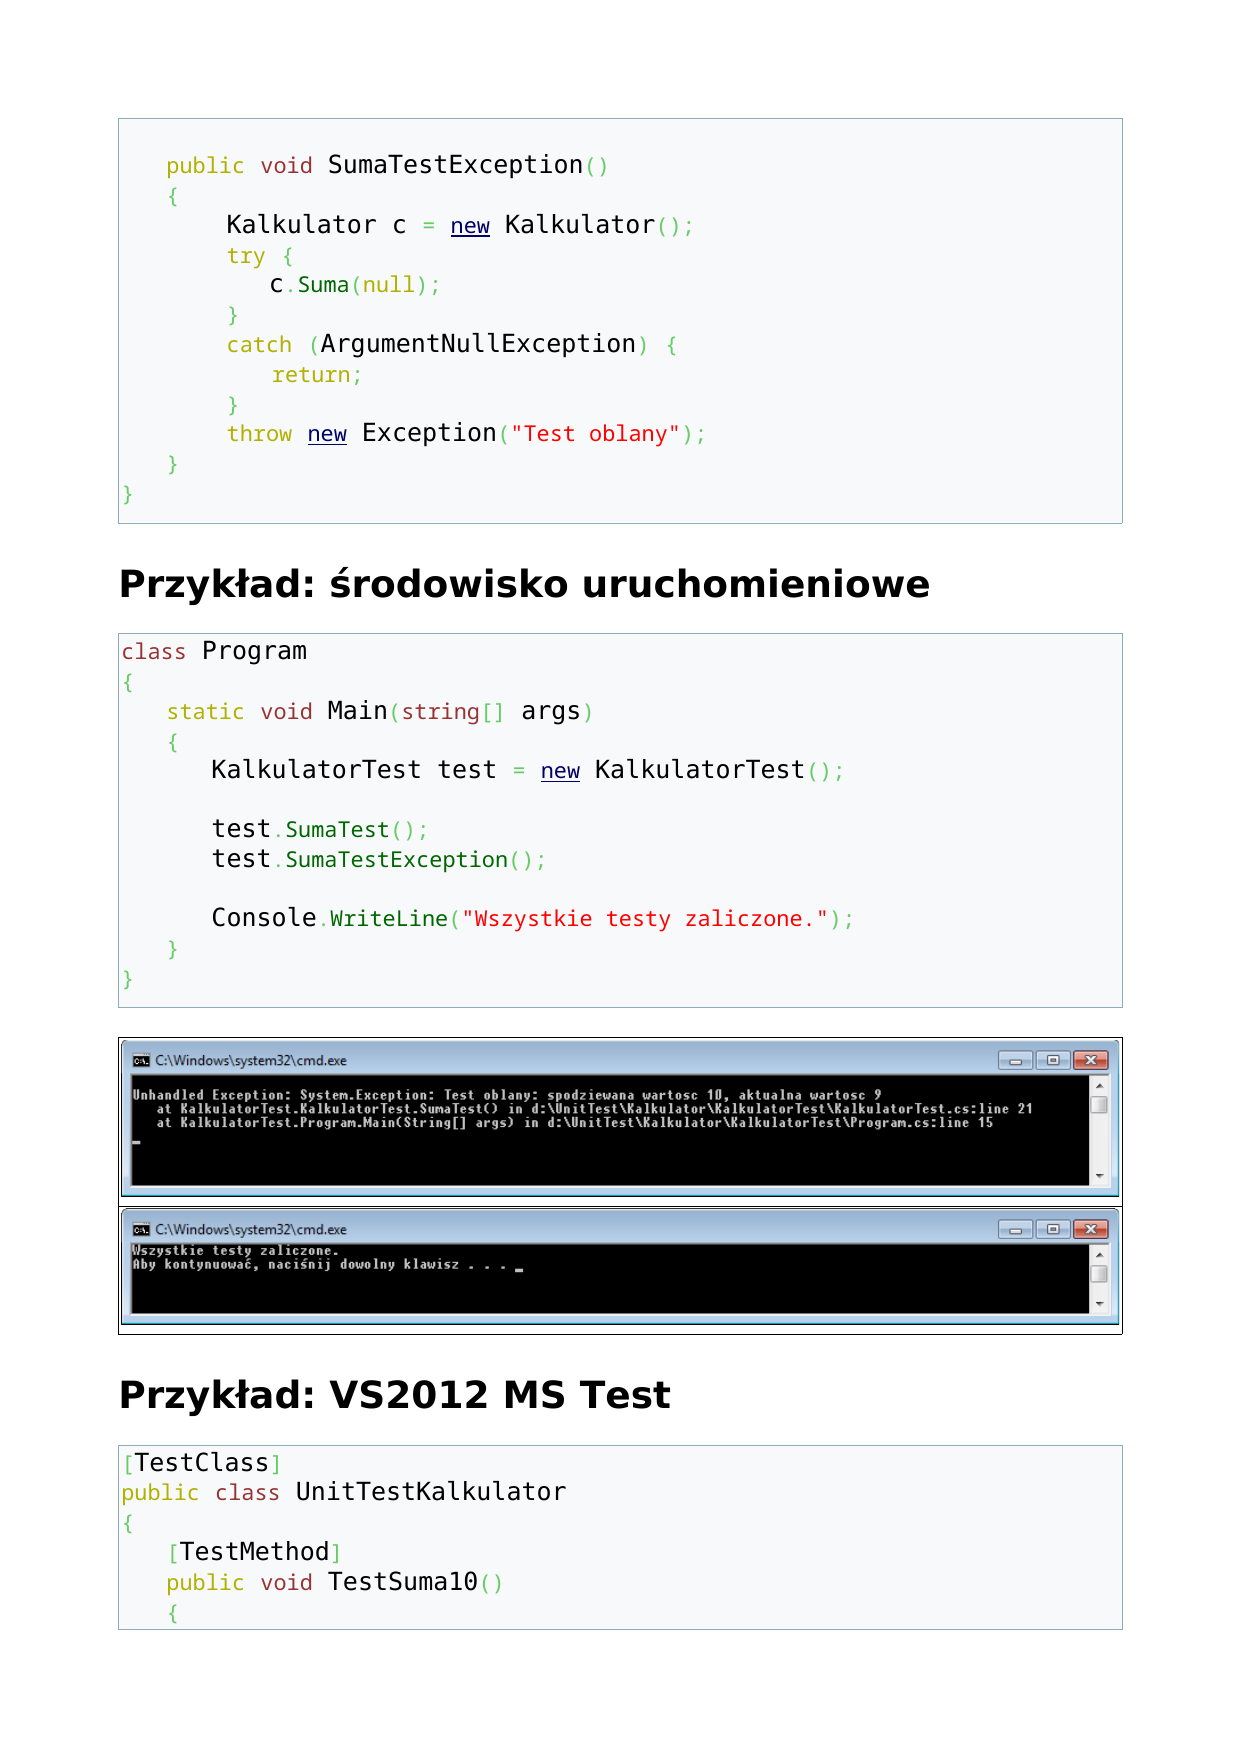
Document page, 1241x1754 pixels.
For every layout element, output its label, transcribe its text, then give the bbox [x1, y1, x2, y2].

table_header [119, 1038, 1122, 1206]
subtitle Przykład: VS2012 MS Test [118, 1374, 1122, 1417]
picture [121, 1040, 1120, 1197]
table_cell [119, 1207, 1122, 1334]
table_header public void SumaTestException() { Kalkulator c = new Kalkulator(); try { c.Suma(null); } catch (ArgumentNullException) { return; } throw new Exception("Test oblany"); } } [119, 119, 1122, 522]
subtitle Przykład: środowisko uruchomieniowe [118, 562, 1122, 606]
picture [121, 1208, 1120, 1325]
table_header class Program { static void Main(string[] args) { KalkulatorTest test = new KalkulatorTest(); test.SumaTest(); test.SumaTestException(); Console.WriteLine("Wszystkie testy zaliczone."); } } [119, 634, 1122, 1007]
table_header [TestClass] public class UnitTestKalkulator { [TestMethod] public void TestSuma10() { [119, 1446, 1122, 1629]
